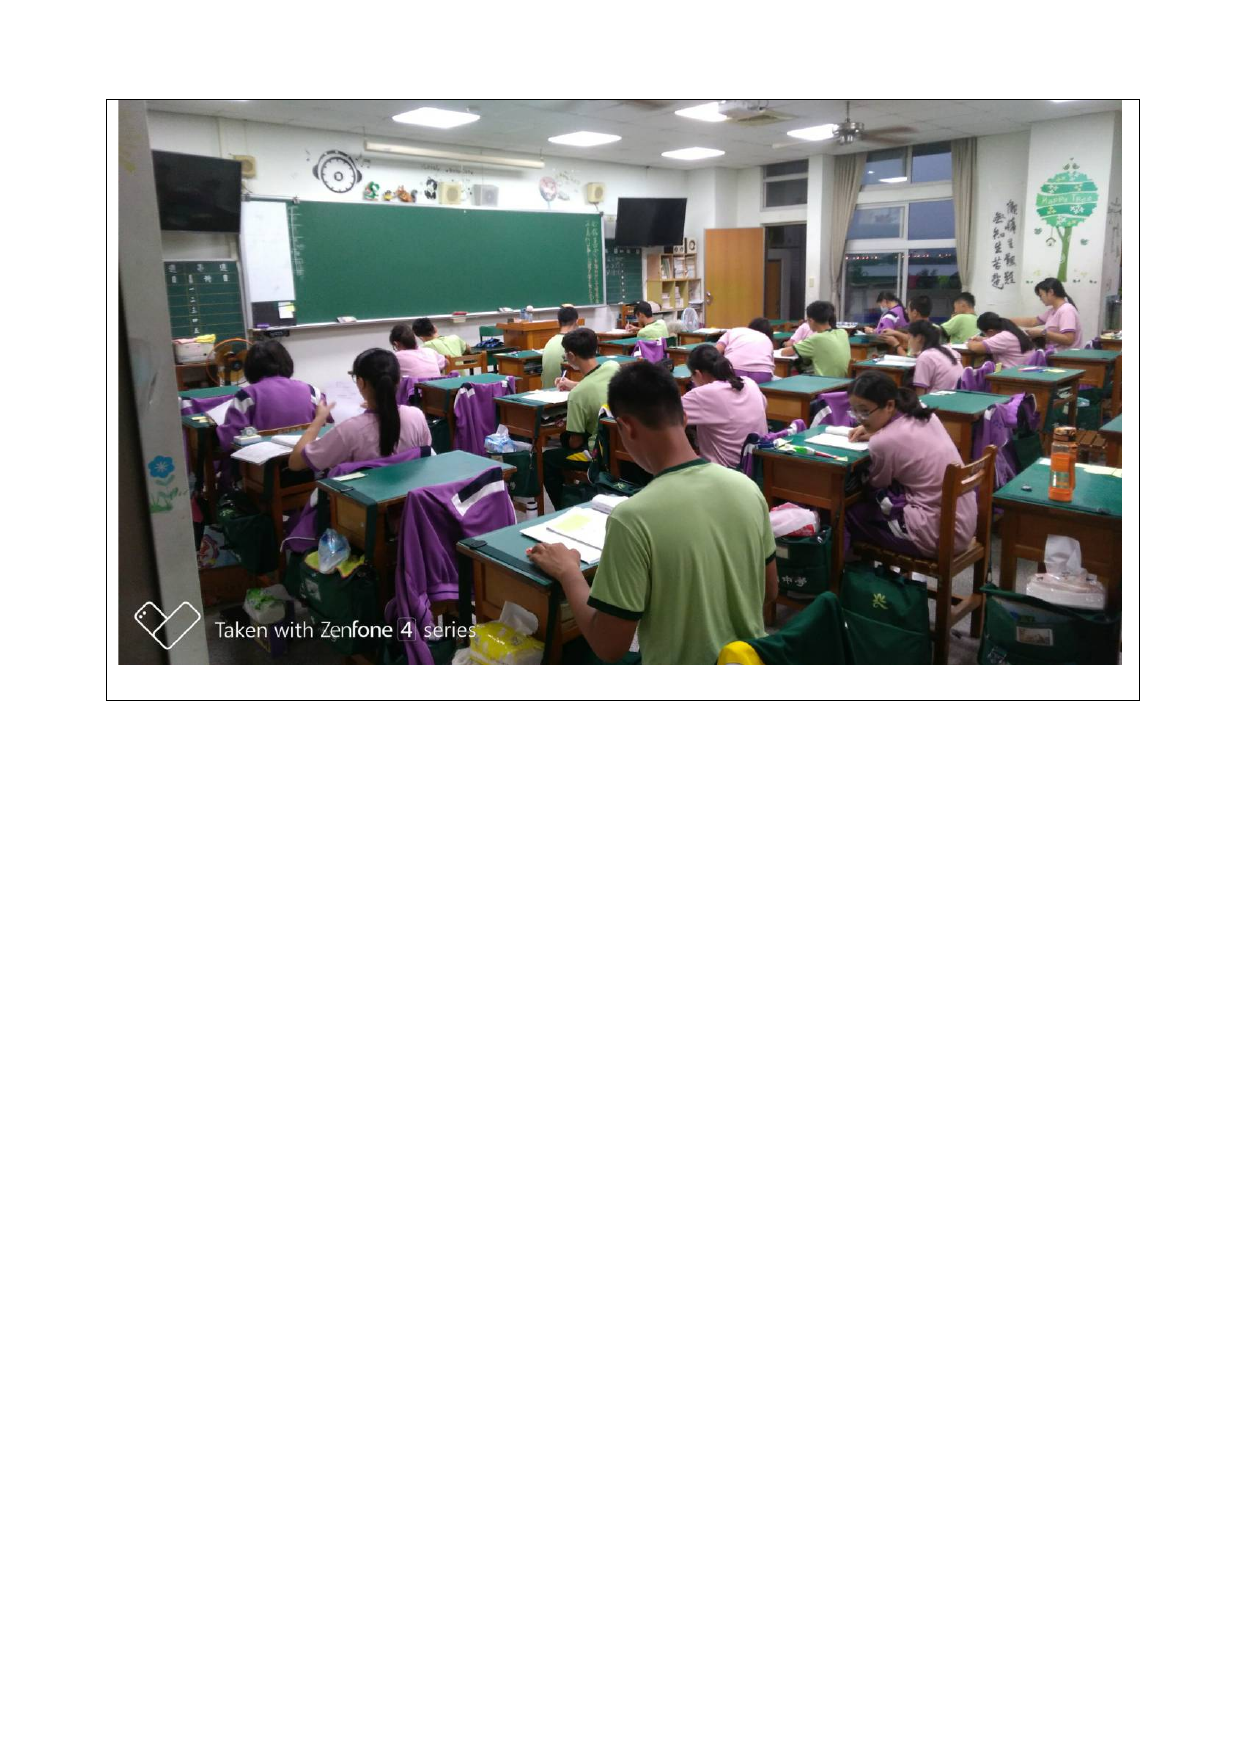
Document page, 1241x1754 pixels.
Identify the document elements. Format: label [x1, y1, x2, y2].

picture [118, 100, 1122, 665]
table_cell [107, 100, 1139, 700]
